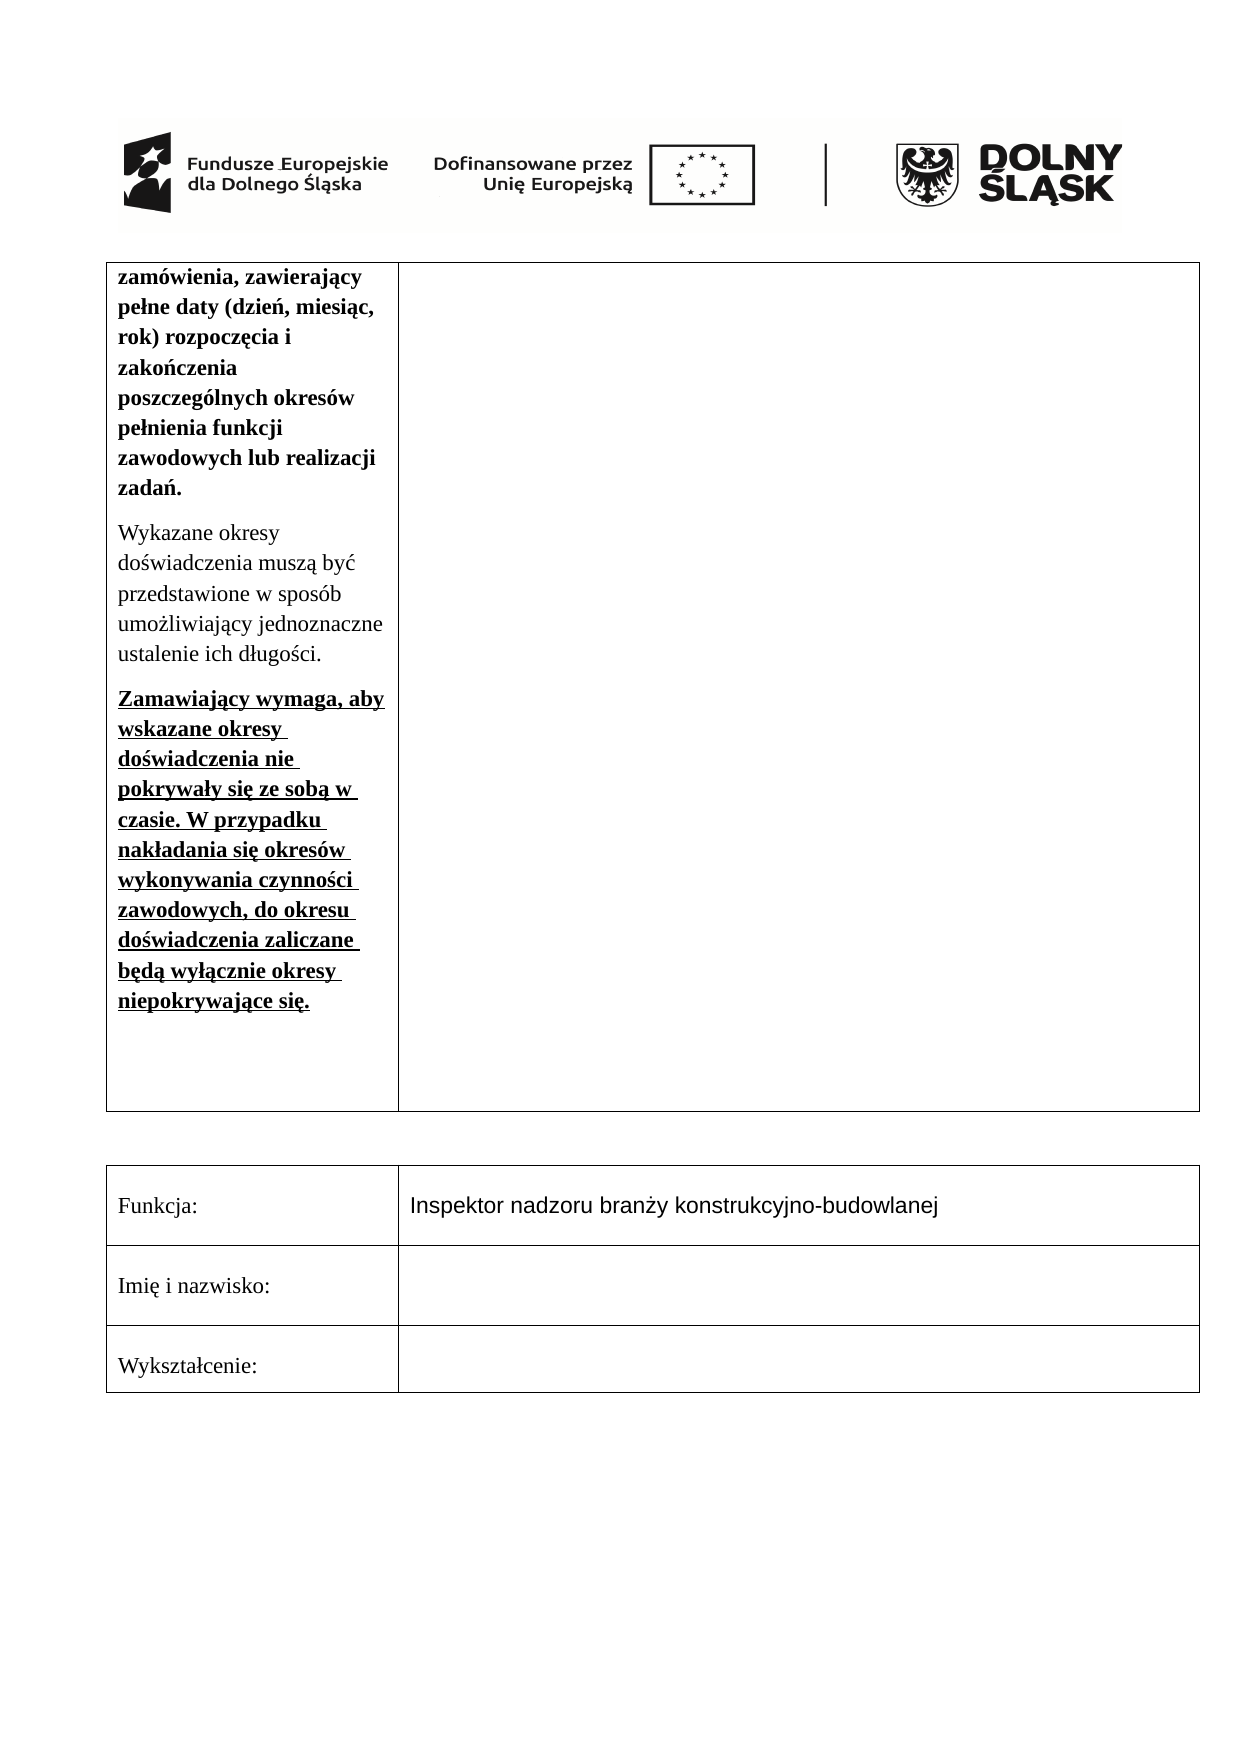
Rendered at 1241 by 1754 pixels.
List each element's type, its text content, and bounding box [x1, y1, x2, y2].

picture [118, 118, 1123, 233]
table_cell Imię i nazwisko: [107, 1246, 398, 1325]
table_cell [399, 1326, 1199, 1392]
table_cell [399, 263, 1199, 1111]
table_cell zamówienia, zawierający pełne daty (dzień, miesiąc, rok) rozpoczęcia i zakończenia poszczególnych okresów pełnienia funkcji zawodowych lub realizacji zadań. Wykazane okresy doświadczenia muszą być przedstawione w sposób umożliwiający jednoznaczne ustalenie ich długości. Zamawiający wymaga, aby wskazane okresy doświadczenia nie pokrywały się ze sobą w czasie. W przypadku nakładania się okresów wykonywania czynności zawodowych, do okresu doświadczenia zaliczane będą wyłącznie okresy niepokrywające się. [107, 263, 398, 1111]
table_header Inspektor nadzoru branży konstrukcyjno-budowlanej [399, 1166, 1199, 1245]
table_header Funkcja: [107, 1166, 398, 1245]
table_cell Wykształcenie: [107, 1326, 398, 1392]
table_cell [399, 1246, 1199, 1325]
